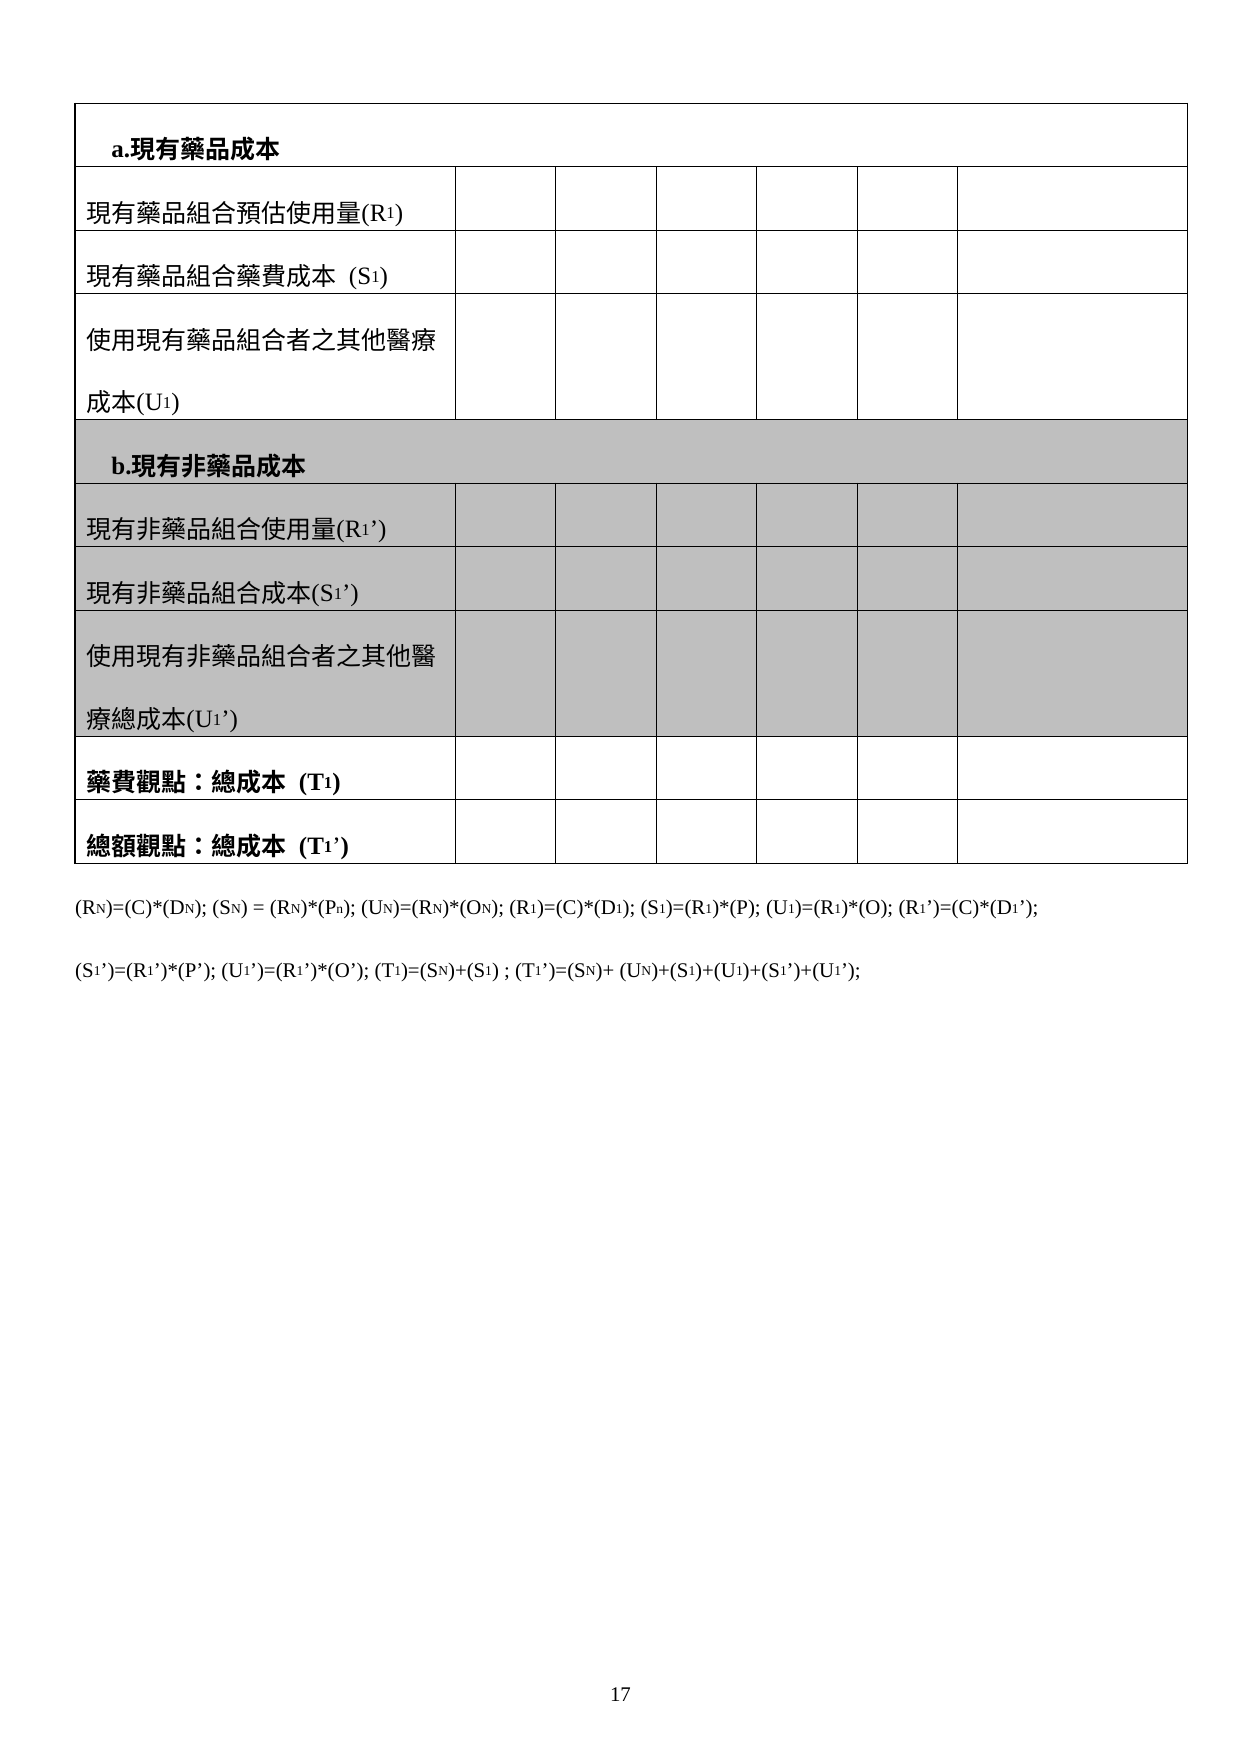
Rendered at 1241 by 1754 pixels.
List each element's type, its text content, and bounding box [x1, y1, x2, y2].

table_cell a.現有藥品成本 [76, 104, 1187, 166]
table_cell 總額觀點：總成本 (T1’) [76, 800, 455, 863]
table_cell [958, 800, 1187, 863]
table_cell [456, 167, 555, 229]
table_cell [858, 737, 957, 799]
table_cell [958, 737, 1187, 799]
table_cell [657, 231, 756, 293]
table_cell [757, 294, 857, 419]
table_cell [858, 167, 957, 229]
table_cell [657, 611, 756, 736]
table_cell [657, 167, 756, 229]
text (RN)=(C)*(DN); (SN) = (RN)*(Pn); (UN)=(RN)*(ON); (R1)=(C)*(D1); (S1)=(R1)*(P); (U1)=(R1)*(O); (R1’)=(C)*(D1’); (S1’)=(R1’)*(P’); (U1’)=(R1’)*(O’); (T1)=(SN)+(S1) ; (T1’)=(SN)+ (UN)+(S1)+(U1)+(S1’)+(U1’); [75, 864, 1165, 989]
table_cell [456, 737, 555, 799]
table_cell [556, 737, 656, 799]
table_cell [657, 547, 756, 610]
table_cell [657, 484, 756, 546]
table_cell [858, 231, 957, 293]
table_cell [757, 611, 857, 736]
table_cell [958, 167, 1187, 229]
table_cell [958, 484, 1187, 546]
table_cell [657, 294, 756, 419]
table_cell [556, 547, 656, 610]
table_cell b.現有非藥品成本 [76, 420, 1187, 483]
table_cell [958, 231, 1187, 293]
table_cell [456, 547, 555, 610]
table_cell [958, 611, 1187, 736]
table_cell [757, 547, 857, 610]
table_cell [556, 611, 656, 736]
table_cell [858, 611, 957, 736]
table_cell [757, 737, 857, 799]
table_cell [456, 800, 555, 863]
table_cell 使用現有非藥品組合者之其他醫療總成本(U1’) [76, 611, 455, 736]
table_cell [556, 484, 656, 546]
table_cell [958, 294, 1187, 419]
table_cell [958, 547, 1187, 610]
table_cell [757, 800, 857, 863]
table_cell [456, 294, 555, 419]
table_cell 現有藥品組合預估使用量(R1) [76, 167, 455, 229]
table_cell [556, 167, 656, 229]
table_cell [858, 547, 957, 610]
table_cell [657, 737, 756, 799]
table_cell 使用現有藥品組合者之其他醫療成本(U1) [76, 294, 455, 419]
table_cell [858, 294, 957, 419]
table_cell [556, 231, 656, 293]
table_cell 現有藥品組合藥費成本 (S1) [76, 231, 455, 293]
table_cell 現有非藥品組合使用量(R1’) [76, 484, 455, 546]
table_cell [556, 294, 656, 419]
table_cell [556, 800, 656, 863]
table_cell [757, 484, 857, 546]
table_cell [757, 231, 857, 293]
table_cell 藥費觀點：總成本 (T1) [76, 737, 455, 799]
table_cell [757, 167, 857, 229]
table_cell [456, 484, 555, 546]
table_cell [858, 484, 957, 546]
table_cell [456, 231, 555, 293]
table_cell [456, 611, 555, 736]
table_cell [858, 800, 957, 863]
table_cell [657, 800, 756, 863]
table_cell 現有非藥品組合成本(S1’) [76, 547, 455, 610]
